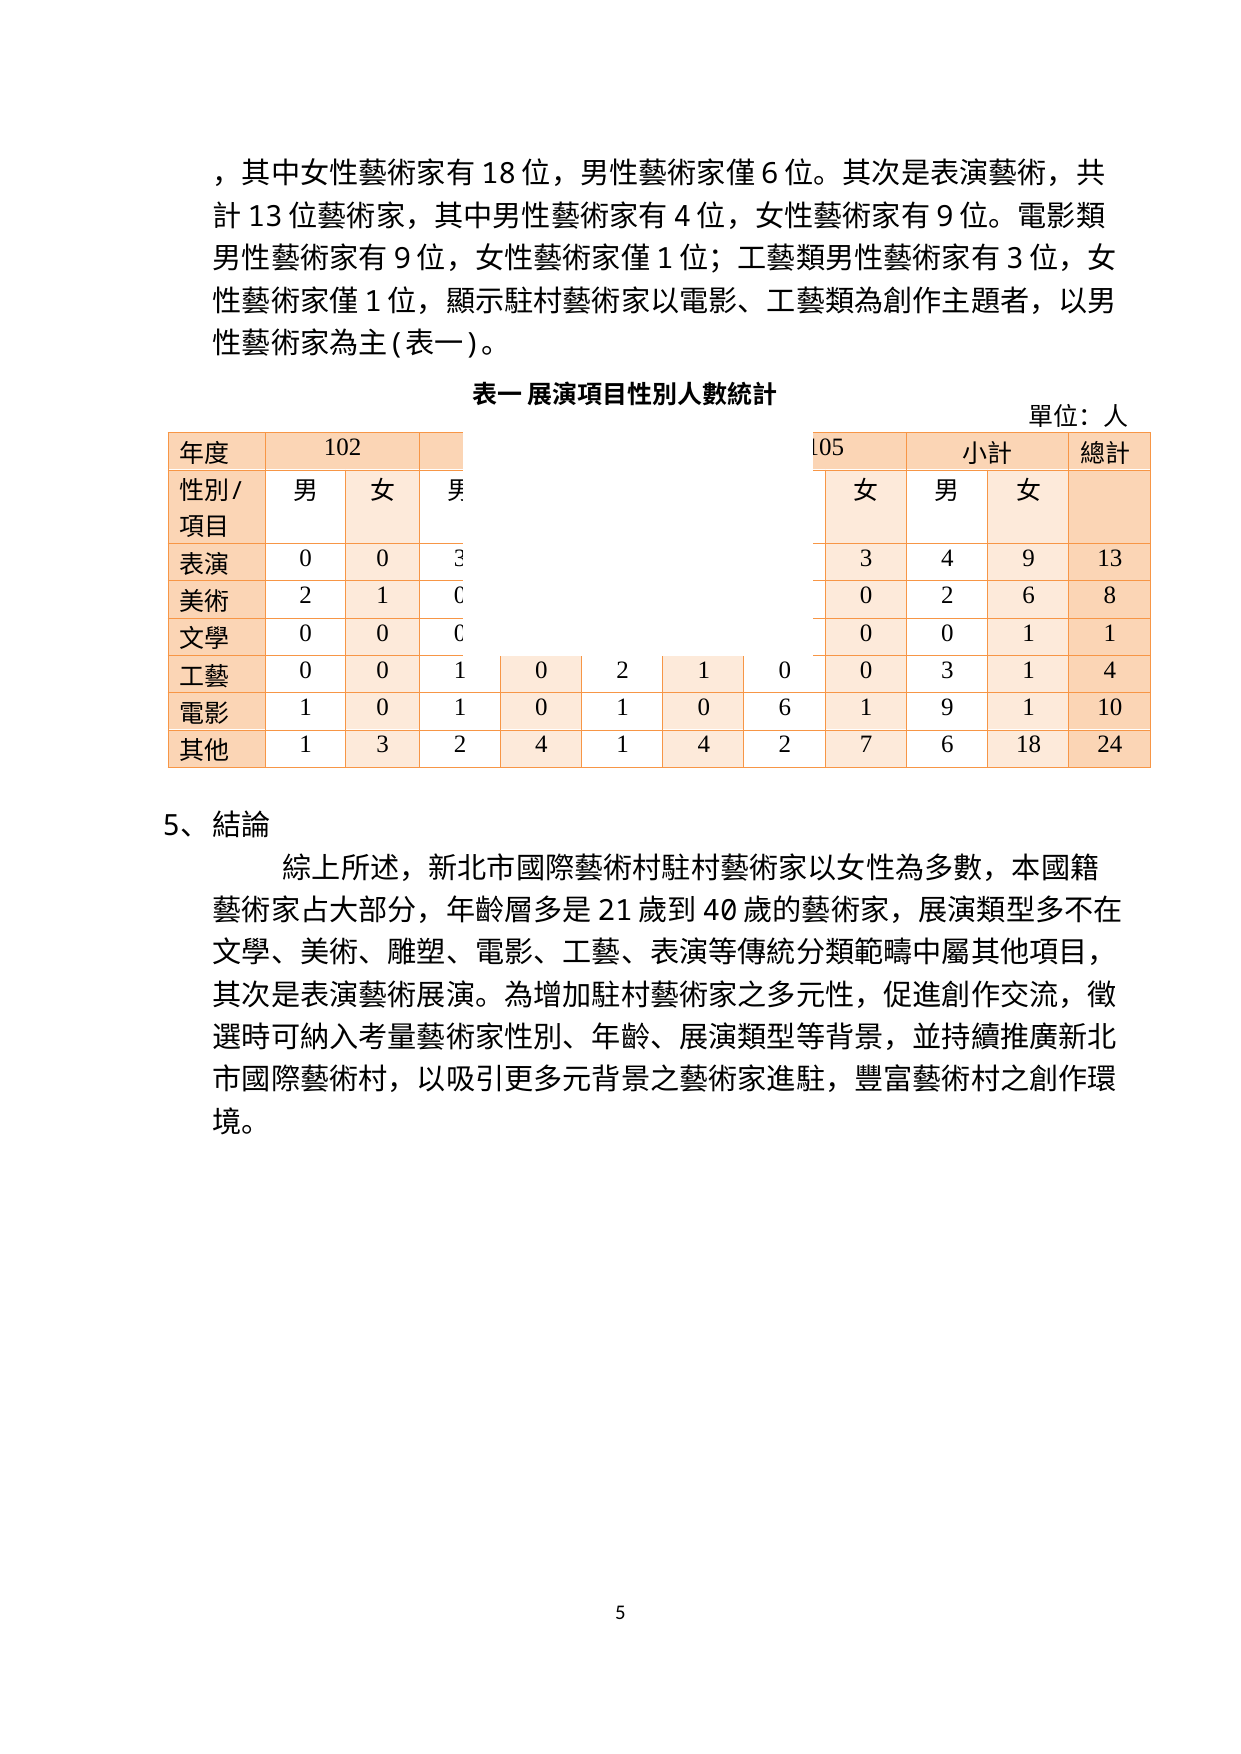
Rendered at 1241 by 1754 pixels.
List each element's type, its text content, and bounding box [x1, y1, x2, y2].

table_cell 0 [826, 619, 906, 655]
table_header 總計 [1069, 433, 1150, 469]
table_cell 1 [988, 693, 1068, 729]
table_cell 0 [826, 581, 906, 618]
table_cell 9 [907, 693, 987, 729]
table_cell 0 [744, 656, 825, 692]
table_cell 文學 [169, 619, 265, 655]
table_cell 0 [346, 544, 419, 580]
list 單位：人 [813, 396, 1128, 432]
table_cell 1 [988, 619, 1068, 655]
table_cell 6 [744, 693, 825, 729]
table_cell 1 [582, 693, 662, 729]
table_cell 男 [907, 471, 987, 543]
table_cell 0 [346, 656, 419, 692]
table_cell 0 [346, 619, 419, 655]
table_cell 0 [501, 656, 581, 692]
table_cell 0 [346, 693, 419, 729]
table_cell 6 [907, 731, 987, 767]
table_cell 2 [420, 731, 500, 767]
table_cell 2 [744, 731, 825, 767]
table_cell 1 [826, 693, 906, 729]
table_cell 工藝 [169, 656, 265, 692]
table_cell 0 [266, 619, 345, 655]
table_cell 2 [266, 581, 345, 618]
table_cell 男 [266, 471, 345, 543]
table_cell 1 [988, 656, 1068, 692]
table_cell 3 [346, 731, 419, 767]
table_cell 9 [988, 544, 1068, 580]
table_cell 0 [813, 544, 825, 580]
table_cell 女 [346, 471, 419, 543]
table_cell 13 [1069, 544, 1150, 580]
table_cell 3 [907, 656, 987, 692]
table_cell 0 [813, 581, 825, 618]
table_header 103 [420, 433, 463, 469]
table_cell [1069, 471, 1150, 543]
table_cell 其他 [169, 731, 265, 767]
table_header 102 [266, 433, 419, 469]
table_cell 0 [420, 619, 463, 655]
text 表一 展演項目性別人數統計 [472, 374, 804, 411]
list [212, 396, 463, 432]
table_cell 3 [826, 544, 906, 580]
table_cell 女 [826, 471, 906, 543]
table_cell 0 [826, 656, 906, 692]
table_cell 6 [988, 581, 1068, 618]
table_cell 表演 [169, 544, 265, 580]
table_cell 4 [907, 544, 987, 580]
table_cell 10 [1069, 693, 1150, 729]
table_cell 1 [266, 693, 345, 729]
table_cell 4 [501, 731, 581, 767]
table_cell 美術 [169, 581, 265, 618]
table_cell 8 [1069, 581, 1150, 618]
table_cell 電影 [169, 693, 265, 729]
table_cell 男 [420, 471, 463, 543]
table_cell 男 [813, 471, 825, 543]
table_header 小計 [907, 433, 1068, 469]
table_cell 4 [663, 731, 743, 767]
table_header 105 [813, 433, 906, 469]
table_cell 1 [663, 656, 743, 692]
table_cell 18 [988, 731, 1068, 767]
table_cell 0 [266, 544, 345, 580]
list ，其中女性藝術家有18位，男性藝術家僅6位。其次是表演藝術，共計13位藝術家，其中男性藝術家有4位，女性藝術家有9位。電影類男性藝術家有9位，女性藝術家僅1位；工藝類男性藝術家有3位，女性藝術家僅1位，顯示駐村藝術家以電影、工藝類為創作主題者，以男性藝術家為主(表一)。 [212, 150, 1128, 362]
list 結論 [162, 802, 1128, 844]
table_cell 0 [813, 619, 825, 655]
table_cell 2 [907, 581, 987, 618]
table_cell 1 [582, 731, 662, 767]
table_cell 0 [266, 656, 345, 692]
table_cell 3 [420, 544, 463, 580]
table_cell 1 [346, 581, 419, 618]
table_cell 7 [826, 731, 906, 767]
table_header 年度 [169, 433, 265, 469]
table_cell 女 [988, 471, 1068, 543]
table_cell 0 [663, 693, 743, 729]
table_cell 0 [907, 619, 987, 655]
list 綜上所述，新北市國際藝術村駐村藝術家以女性為多數，本國籍藝術家占大部分，年齡層多是21歲到40歲的藝術家，展演類型多不在文學、美術、雕塑、電影、工藝、表演等傳統分類範疇中屬其他項目，其次是表演藝術展演。為增加駐村藝術家之多元性，促進創作交流，徵選時可納入考量藝術家性別、年齡、展演類型等背景，並持續推廣新北市國際藝術村，以吸引更多元背景之藝術家進駐，豐富藝術村之創作環境。 [212, 844, 1128, 1141]
table_cell 0 [501, 693, 581, 729]
table_cell 0 [420, 581, 463, 618]
table_cell 2 [582, 656, 662, 692]
table_cell 性別/項目 [169, 471, 265, 543]
table_cell 1 [266, 731, 345, 767]
table_cell 1 [1069, 619, 1150, 655]
table_cell 1 [420, 693, 500, 729]
table_cell 24 [1069, 731, 1150, 767]
table_cell 4 [1069, 656, 1150, 692]
table_cell 1 [420, 656, 500, 692]
